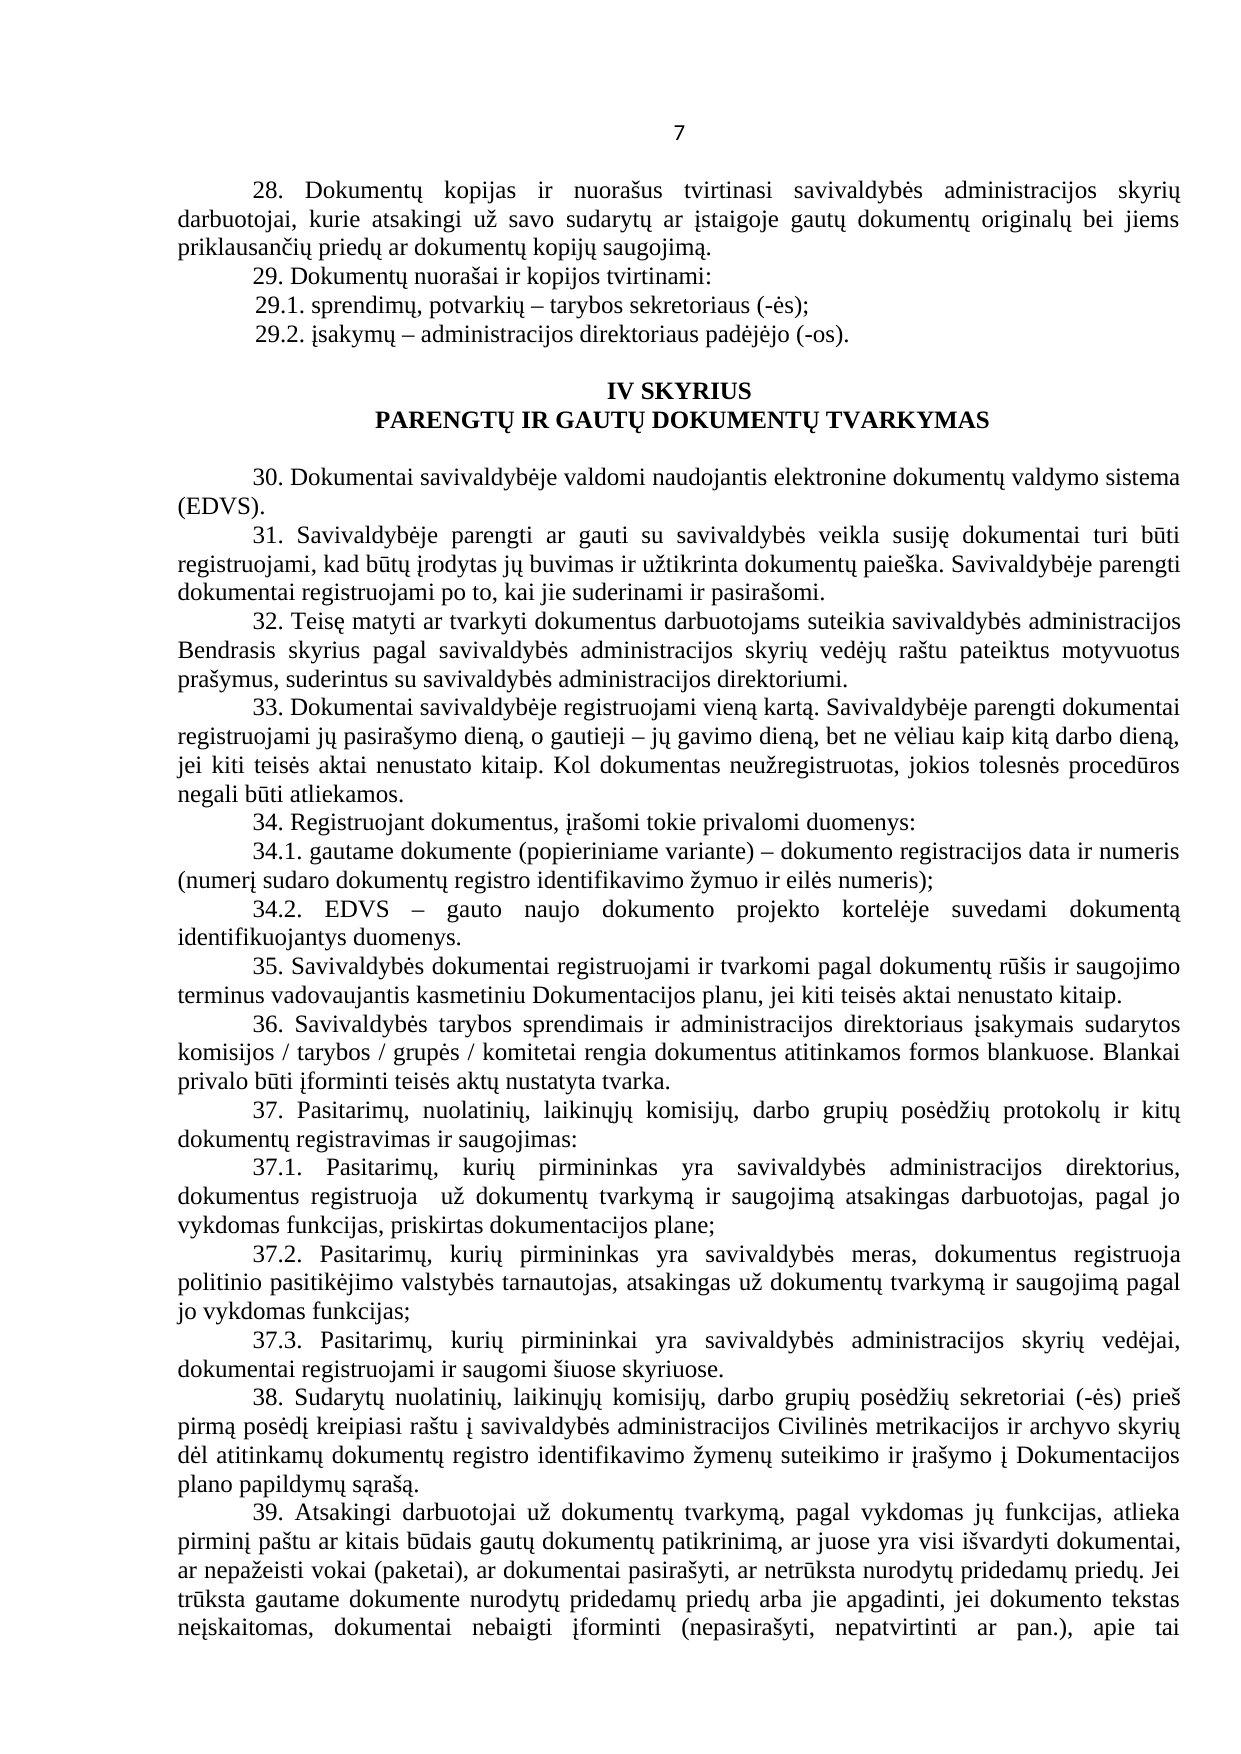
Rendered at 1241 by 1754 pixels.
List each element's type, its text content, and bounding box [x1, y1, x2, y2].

text 33. Dokumentai savivaldybėje registruojami vieną kartą. Savivaldybėje parengti dokumentai registruojami jų pasirašymo dieną, o gautieji – jų gavimo dieną, bet ne vėliau kaip kitą darbo dieną, jei kiti teisės aktai nenustato kitaip. Kol dokumentas neužregistruotas, jokios tolesnės procedūros negali būti atliekamos. [177, 692, 1181, 807]
text 34. Registruojant dokumentus, įrašomi tokie privalomi duomenys: [177, 807, 1181, 836]
text IV SKYRIUS [177, 376, 1181, 405]
text 29.2. įsakymų – administracijos direktoriaus padėjėjo (-os). [177, 319, 1181, 347]
text 34.1. gautame dokumente (popieriniame variante) – dokumento registracijos data ir numeris (numerį sudaro dokumentų registro identifikavimo žymuo ir eilės numeris); [177, 836, 1181, 894]
text 36. Savivaldybės tarybos sprendimais ir administracijos direktoriaus įsakymais sudarytos komisijos / tarybos / grupės / komitetai rengia dokumentus atitinkamos formos blankuose. Blankai privalo būti įforminti teisės aktų nustatyta tvarka. [177, 1009, 1181, 1095]
text 37.2. Pasitarimų, kurių pirmininkas yra savivaldybės meras, dokumentus registruoja politinio pasitikėjimo valstybės tarnautojas, atsakingas už dokumentų tvarkymą ir saugojimą pagal jo vykdomas funkcijas; [177, 1239, 1181, 1325]
text 37.1. Pasitarimų, kurių pirmininkas yra savivaldybės administracijos direktorius, dokumentus registruoja už dokumentų tvarkymą ir saugojimą atsakingas darbuotojas, pagal jo vykdomas funkcijas, priskirtas dokumentacijos plane; [177, 1152, 1181, 1239]
text 38. Sudarytų nuolatinių, laikinųjų komisijų, darbo grupių posėdžių sekretoriai (-ės) prieš pirmą posėdį kreipiasi raštu į savivaldybės administracijos Civilinės metrikacijos ir archyvo skyrių dėl atitinkamų dokumentų registro identifikavimo žymenų suteikimo ir įrašymo į Dokumentacijos plano papildymų sąrašą. [177, 1382, 1181, 1497]
text 39. Atsakingi darbuotojai už dokumentų tvarkymą, pagal vykdomas jų funkcijas, atlieka pirminį paštu ar kitais būdais gautų dokumentų patikrinimą, ar juose yra visi išvardyti dokumentai, ar nepažeisti vokai (paketai), ar dokumentai pasirašyti, ar netrūksta nurodytų pridedamų priedų. Jei trūksta gautame dokumente nurodytų pridedamų priedų arba jie apgadinti, jei dokumento tekstas neįskaitomas, dokumentai nebaigti įforminti (nepasirašyti, nepatvirtinti ar pan.), apie tai [177, 1497, 1181, 1641]
text 37. Pasitarimų, nuolatinių, laikinųjų komisijų, darbo grupių posėdžių protokolų ir kitų dokumentų registravimas ir saugojimas: [177, 1095, 1181, 1152]
text 35. Savivaldybės dokumentai registruojami ir tvarkomi pagal dokumentų rūšis ir saugojimo terminus vadovaujantis kasmetiniu Dokumentacijos planu, jei kiti teisės aktai nenustato kitaip. [177, 951, 1181, 1009]
text 31. Savivaldybėje parengti ar gauti su savivaldybės veikla susiję dokumentai turi būti registruojami, kad būtų įrodytas jų buvimas ir užtikrinta dokumentų paieška. Savivaldybėje parengti dokumentai registruojami po to, kai jie suderinami ir pasirašomi. [177, 520, 1181, 606]
text 29. Dokumentų nuorašai ir kopijos tvirtinami: [177, 261, 1181, 290]
text PARENGTŲ IR GAUTŲ DOKUMENTŲ TVARKYMAS [177, 405, 1181, 434]
text 34.2. EDVS – gauto naujo dokumento projekto kortelėje suvedami dokumentą identifikuojantys duomenys. [177, 894, 1181, 951]
text 29.1. sprendimų, potvarkių – tarybos sekretoriaus (-ės); [177, 290, 1181, 319]
text 32. Teisę matyti ar tvarkyti dokumentus darbuotojams suteikia savivaldybės administracijos Bendrasis skyrius pagal savivaldybės administracijos skyrių vedėjų raštu pateiktus motyvuotus prašymus, suderintus su savivaldybės administracijos direktoriumi. [177, 606, 1181, 692]
text 37.3. Pasitarimų, kurių pirmininkai yra savivaldybės administracijos skyrių vedėjai, dokumentai registruojami ir saugomi šiuose skyriuose. [177, 1325, 1181, 1382]
text 28. Dokumentų kopijas ir nuorašus tvirtinasi savivaldybės administracijos skyrių darbuotojai, kurie atsakingi už savo sudarytų ar įstaigoje gautų dokumentų originalų bei jiems priklausančių priedų ar dokumentų kopijų saugojimą. [177, 175, 1181, 261]
text 30. Dokumentai savivaldybėje valdomi naudojantis elektronine dokumentų valdymo sistema (EDVS). [177, 462, 1181, 520]
